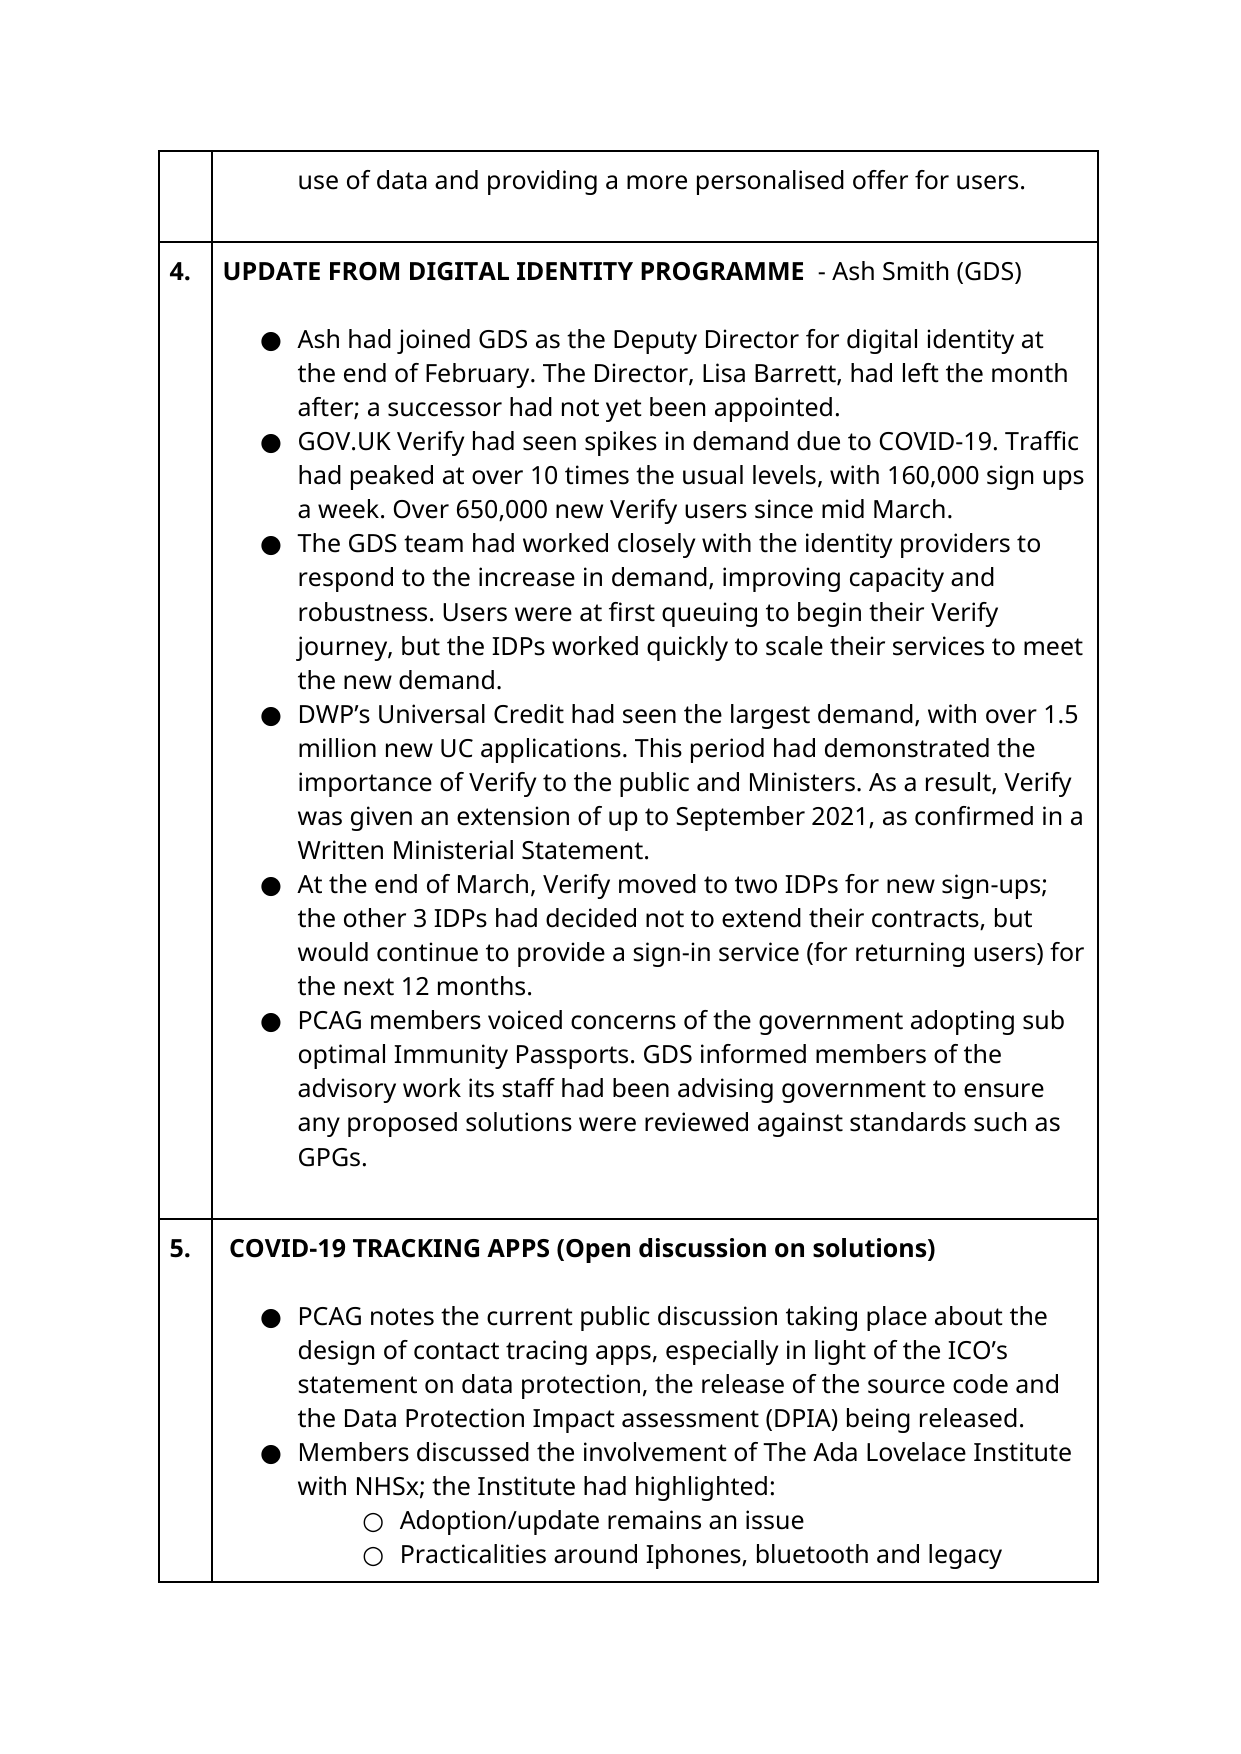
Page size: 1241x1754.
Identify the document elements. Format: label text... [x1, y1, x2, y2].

table_cell COVID-19 TRACKING APPS (Open discussion on solutions) PCAG notes the current public discussion taking place about the design of contact tracing apps, especially in light of the ICO’s statement on data protection, the release of the source code and the Data Protection Impact assessment (DPIA) being released. Members discussed the involvement of The Ada Lovelace Institute with NHSx; the Institute had highlighted: Adoption/update remains an issue Practicalities around Iphones, bluetooth and legacy software Issues associated with the use of the App becoming mandated or a condition to using public spaces (which Australia had made laws to explicitly block) Notions of function creep. Such as whether the App will track if you have been too close to people generally, rather than only tracing infected individuals Members noted that the Ada Lovelace Institute’s position is conditional rather than dismissive of the deployment of an app Members noted concerns regarding: The potential for surveys to run alongside the App and the potential problems that may arise from directing users to external sites and how data would be used The objectives of the Isle of Wight pilot and metrics for success being insufficiently clear. There were concerns around the training of the Tracers and the sensitivity/ discretion that is required in regards to data handling Where the political responsibility of developing the App lies Whether the Google/Apple API will be adopted PCAG members concluded that - given its focus on digital identity - it should focus on the future development and deployment of ‘immunity passports’. [213, 1220, 1097, 1581]
table_cell [160, 152, 211, 241]
table_cell 5. [160, 1220, 211, 1581]
table_cell use of data and providing a more personalised offer for users. [213, 152, 1097, 241]
table_cell 4. [160, 243, 211, 1218]
table_cell UPDATE FROM DIGITAL IDENTITY PROGRAMME - Ash Smith (GDS) Ash had joined GDS as the Deputy Director for digital identity at the end of February. The Director, Lisa Barrett, had left the month after; a successor had not yet been appointed. GOV.UK Verify had seen spikes in demand due to COVID-19. Traffic had peaked at over 10 times the usual levels, with 160,000 sign ups a week. Over 650,000 new Verify users since mid March. The GDS team had worked closely with the identity providers to respond to the increase in demand, improving capacity and robustness. Users were at first queuing to begin their Verify journey, but the IDPs worked quickly to scale their services to meet the new demand. DWP’s Universal Credit had seen the largest demand, with over 1.5 million new UC applications. This period had demonstrated the importance of Verify to the public and Ministers. As a result, Verify was given an extension of up to September 2021, as confirmed in a Written Ministerial Statement. At the end of March, Verify moved to two IDPs for new sign-ups; the other 3 IDPs had decided not to extend their contracts, but would continue to provide a sign-in service (for returning users) for the next 12 months. PCAG members voiced concerns of the government adopting sub optimal Immunity Passports. GDS informed members of the advisory work its staff had been advising government to ensure any proposed solutions were reviewed against standards such as GPGs. [213, 243, 1097, 1218]
